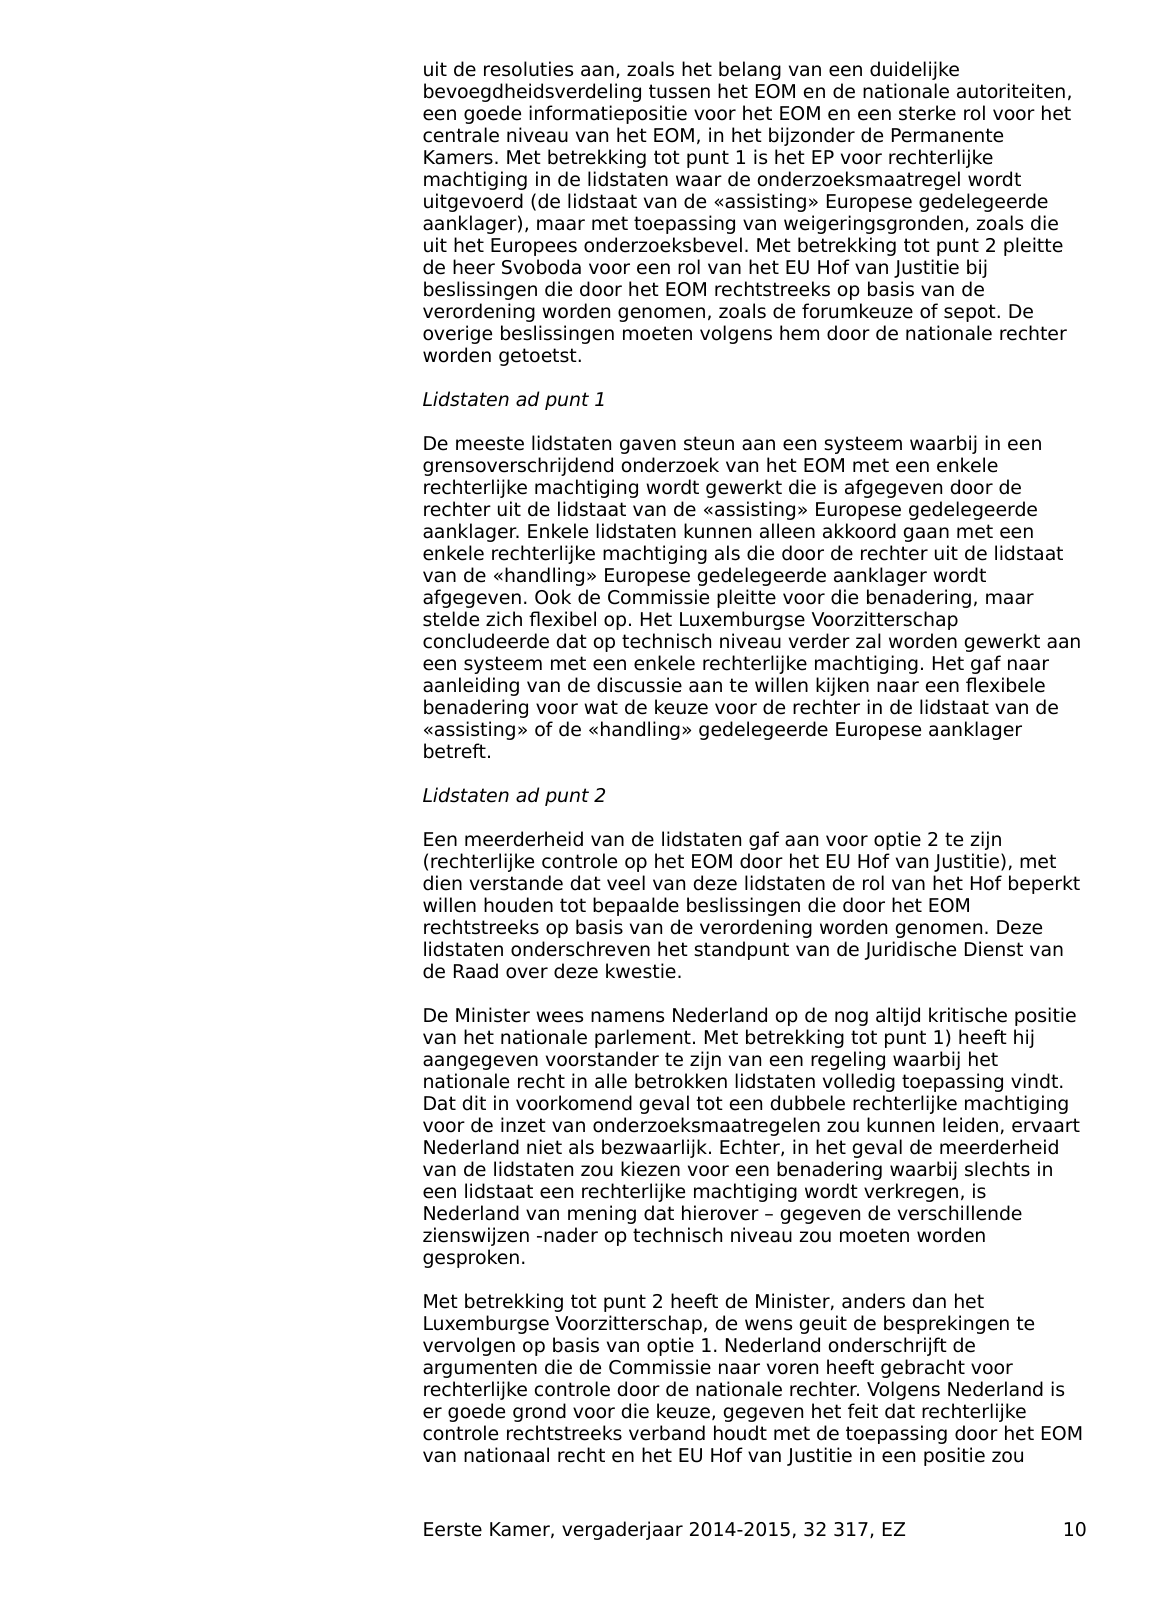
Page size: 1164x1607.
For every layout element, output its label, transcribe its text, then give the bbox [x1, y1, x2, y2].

text De meeste lidstaten gaven steun aan een systeem waarbij in een grensoverschrijdend onderzoek van het EOM met een enkele rechterlijke machtiging wordt gewerkt die is afgegeven door de rechter uit de lidstaat van de «assisting» Europese gedelegeerde aanklager. Enkele lidstaten kunnen alleen akkoord gaan met een enkele rechterlijke machtiging als die door de rechter uit de lidstaat van de «handling» Europese gedelegeerde aanklager wordt afgegeven. Ook de Commissie pleitte voor die benadering, maar stelde zich flexibel op. Het Luxemburgse Voorzitterschap concludeerde dat op technisch niveau verder zal worden gewerkt aan een systeem met een enkele rechterlijke machtiging. Het gaf naar aanleiding van de discussie aan te willen kijken naar een flexibele benadering voor wat de keuze voor de rechter in de lidstaat van de «assisting» of de «handling» gedelegeerde Europese aanklager betreft. [422, 433, 1087, 763]
text De Minister wees namens Nederland op de nog altijd kritische positie van het nationale parlement. Met betrekking tot punt 1) heeft hij aangegeven voorstander te zijn van een regeling waarbij het nationale recht in alle betrokken lidstaten volledig toepassing vindt. Dat dit in voorkomend geval tot een dubbele rechterlijke machtiging voor de inzet van onderzoeksmaatregelen zou kunnen leiden, ervaart Nederland niet als bezwaarlijk. Echter, in het geval de meerderheid van de lidstaten zou kiezen voor een benadering waarbij slechts in een lidstaat een rechterlijke machtiging wordt verkregen, is Nederland van mening dat hierover – gegeven de verschillende zienswijzen -nader op technisch niveau zou moeten worden gesproken. [422, 1005, 1087, 1269]
text uit de resoluties aan, zoals het belang van een duidelijke bevoegdheidsverdeling tussen het EOM en de nationale autoriteiten, een goede informatiepositie voor het EOM en een sterke rol voor het centrale niveau van het EOM, in het bijzonder de Permanente Kamers. Met betrekking tot punt 1 is het EP voor rechterlijke machtiging in de lidstaten waar de onderzoeksmaatregel wordt uitgevoerd (de lidstaat van de «assisting» Europese gedelegeerde aanklager), maar met toepassing van weigeringsgronden, zoals die uit het Europees onderzoeksbevel. Met betrekking tot punt 2 pleitte de heer Svoboda voor een rol van het EU Hof van Justitie bij beslissingen die door het EOM rechtstreeks op basis van de verordening worden genomen, zoals de forumkeuze of sepot. De overige beslissingen moeten volgens hem door de nationale rechter worden getoetst. [422, 59, 1087, 367]
text Met betrekking tot punt 2 heeft de Minister, anders dan het Luxemburgse Voorzitterschap, de wens geuit de besprekingen te vervolgen op basis van optie 1. Nederland onderschrijft de argumenten die de Commissie naar voren heeft gebracht voor rechterlijke controle door de nationale rechter. Volgens Nederland is er goede grond voor die keuze, gegeven het feit dat rechterlijke controle rechtstreeks verband houdt met de toepassing door het EOM van nationaal recht en het EU Hof van Justitie in een positie zou [422, 1291, 1087, 1467]
subtitle Lidstaten ad punt 2 [422, 785, 1087, 807]
text Een meerderheid van de lidstaten gaf aan voor optie 2 te zijn (rechterlijke controle op het EOM door het EU Hof van Justitie), met dien verstande dat veel van deze lidstaten de rol van het Hof beperkt willen houden tot bepaalde beslissingen die door het EOM rechtstreeks op basis van de verordening worden genomen. Deze lidstaten onderschreven het standpunt van de Juridische Dienst van de Raad over deze kwestie. [422, 829, 1087, 983]
subtitle Lidstaten ad punt 1 [422, 389, 1087, 411]
